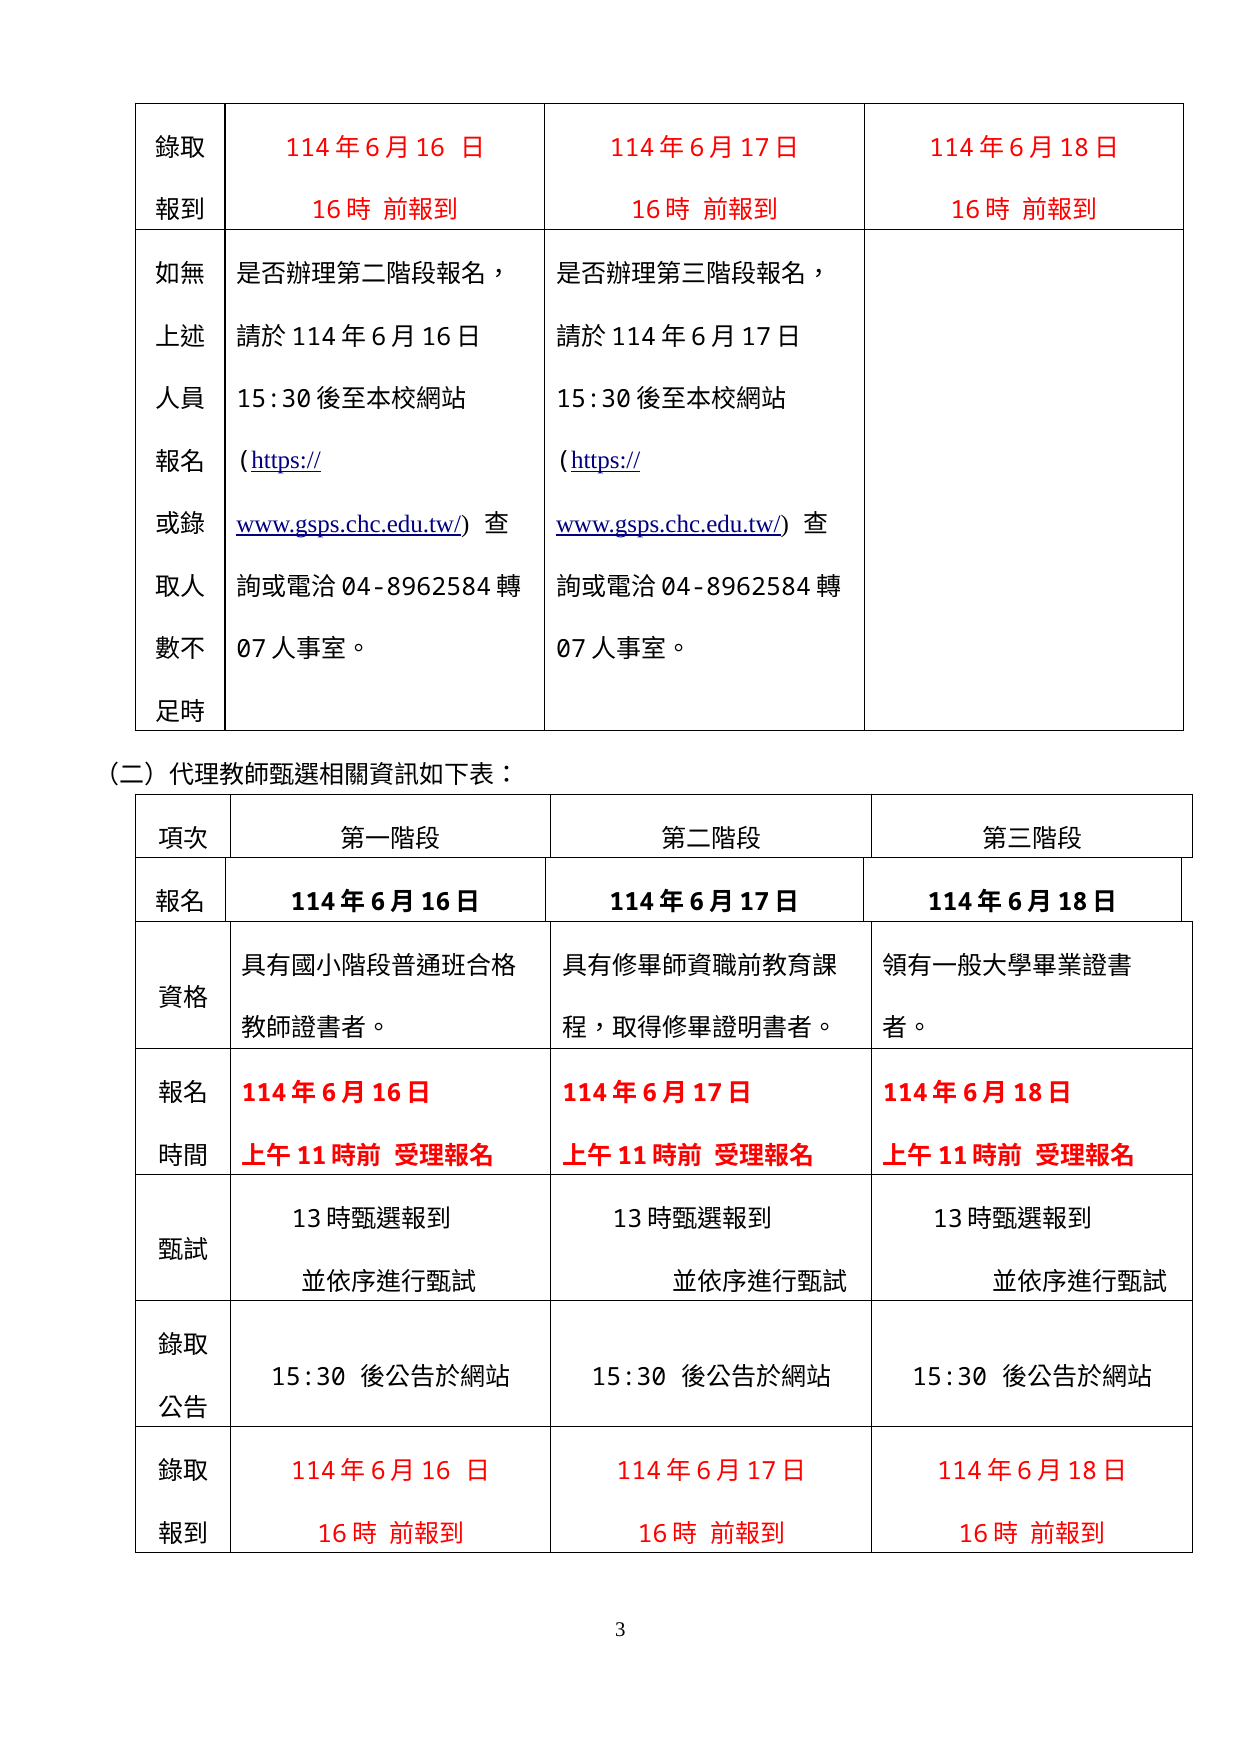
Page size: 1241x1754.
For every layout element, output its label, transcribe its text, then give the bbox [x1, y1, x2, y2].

table_header 第一階段 [231, 795, 550, 857]
table_header 第三階段 [872, 795, 1192, 857]
text （二）代理教師甄選相關資訊如下表： [94, 731, 1146, 793]
table_cell 13時甄選報到 並依序進行甄試 [872, 1175, 1192, 1300]
table_cell 114年6月18日 16時 前報到 [865, 104, 1183, 229]
table_cell 如無上述人員報名或錄取人數不足時 [136, 230, 224, 730]
table_cell 領有一般大學畢業證書者。 [872, 922, 1192, 1048]
table_cell 114年6月16日 [226, 858, 545, 921]
table_cell 114年6月17日 16時 前報到 [551, 1427, 871, 1552]
table_cell 具有修畢師資職前教育課程，取得修畢證明書者。 [551, 922, 871, 1048]
table_cell 114年6月18日 上午11時前 受理報名 [872, 1049, 1192, 1174]
table_cell 114年6月16 日 16時 前報到 [231, 1427, 550, 1552]
table_cell 資格 [136, 922, 230, 1048]
table_cell 15:30 後公告於網站 [872, 1301, 1192, 1426]
table_cell 錄取 公告 [136, 1301, 230, 1426]
table_cell 114年6月18日 [864, 858, 1181, 921]
table_cell 114年6月17日 16時 前報到 [545, 104, 864, 229]
table_cell 錄取 報到 [136, 104, 224, 229]
table_cell 是否辦理第三階段報名，請於114年6月17日15:30後至本校網站(https://www.gsps.chc.edu.tw/) 查詢或電洽04-8962584轉07人事室。 [545, 230, 864, 730]
table_cell 報名 [136, 858, 225, 921]
table_cell 15:30 後公告於網站 [551, 1301, 871, 1426]
table_cell 報名時間 [136, 1049, 230, 1174]
table_cell 114年6月16 日 16時 前報到 [226, 104, 544, 229]
table_cell 具有國小階段普通班合格教師證書者。 [231, 922, 550, 1048]
table_header 第二階段 [551, 795, 871, 857]
table_cell 114年6月18日 16時 前報到 [872, 1427, 1192, 1552]
table_cell 13時甄選報到 並依序進行甄試 [231, 1175, 550, 1300]
table_cell 甄試 [136, 1175, 230, 1300]
table_cell 114年6月17日 上午11時前 受理報名 [551, 1049, 871, 1174]
table_cell 114年6月17日 [546, 858, 863, 921]
table_cell 13時甄選報到 並依序進行甄試 [551, 1175, 871, 1300]
table_cell 15:30 後公告於網站 [231, 1301, 550, 1426]
table_cell 114年6月16日 上午11時前 受理報名 [231, 1049, 550, 1174]
table_header 項次 [136, 795, 230, 857]
table_cell 是否辦理第二階段報名，請於114年6月16日15:30後至本校網站(https://www.gsps.chc.edu.tw/) 查詢或電洽04-8962584轉07人事室。 [226, 230, 544, 730]
table_cell [1182, 858, 1192, 921]
table_cell 錄取 報到 [136, 1427, 230, 1552]
table_cell [865, 230, 1183, 730]
